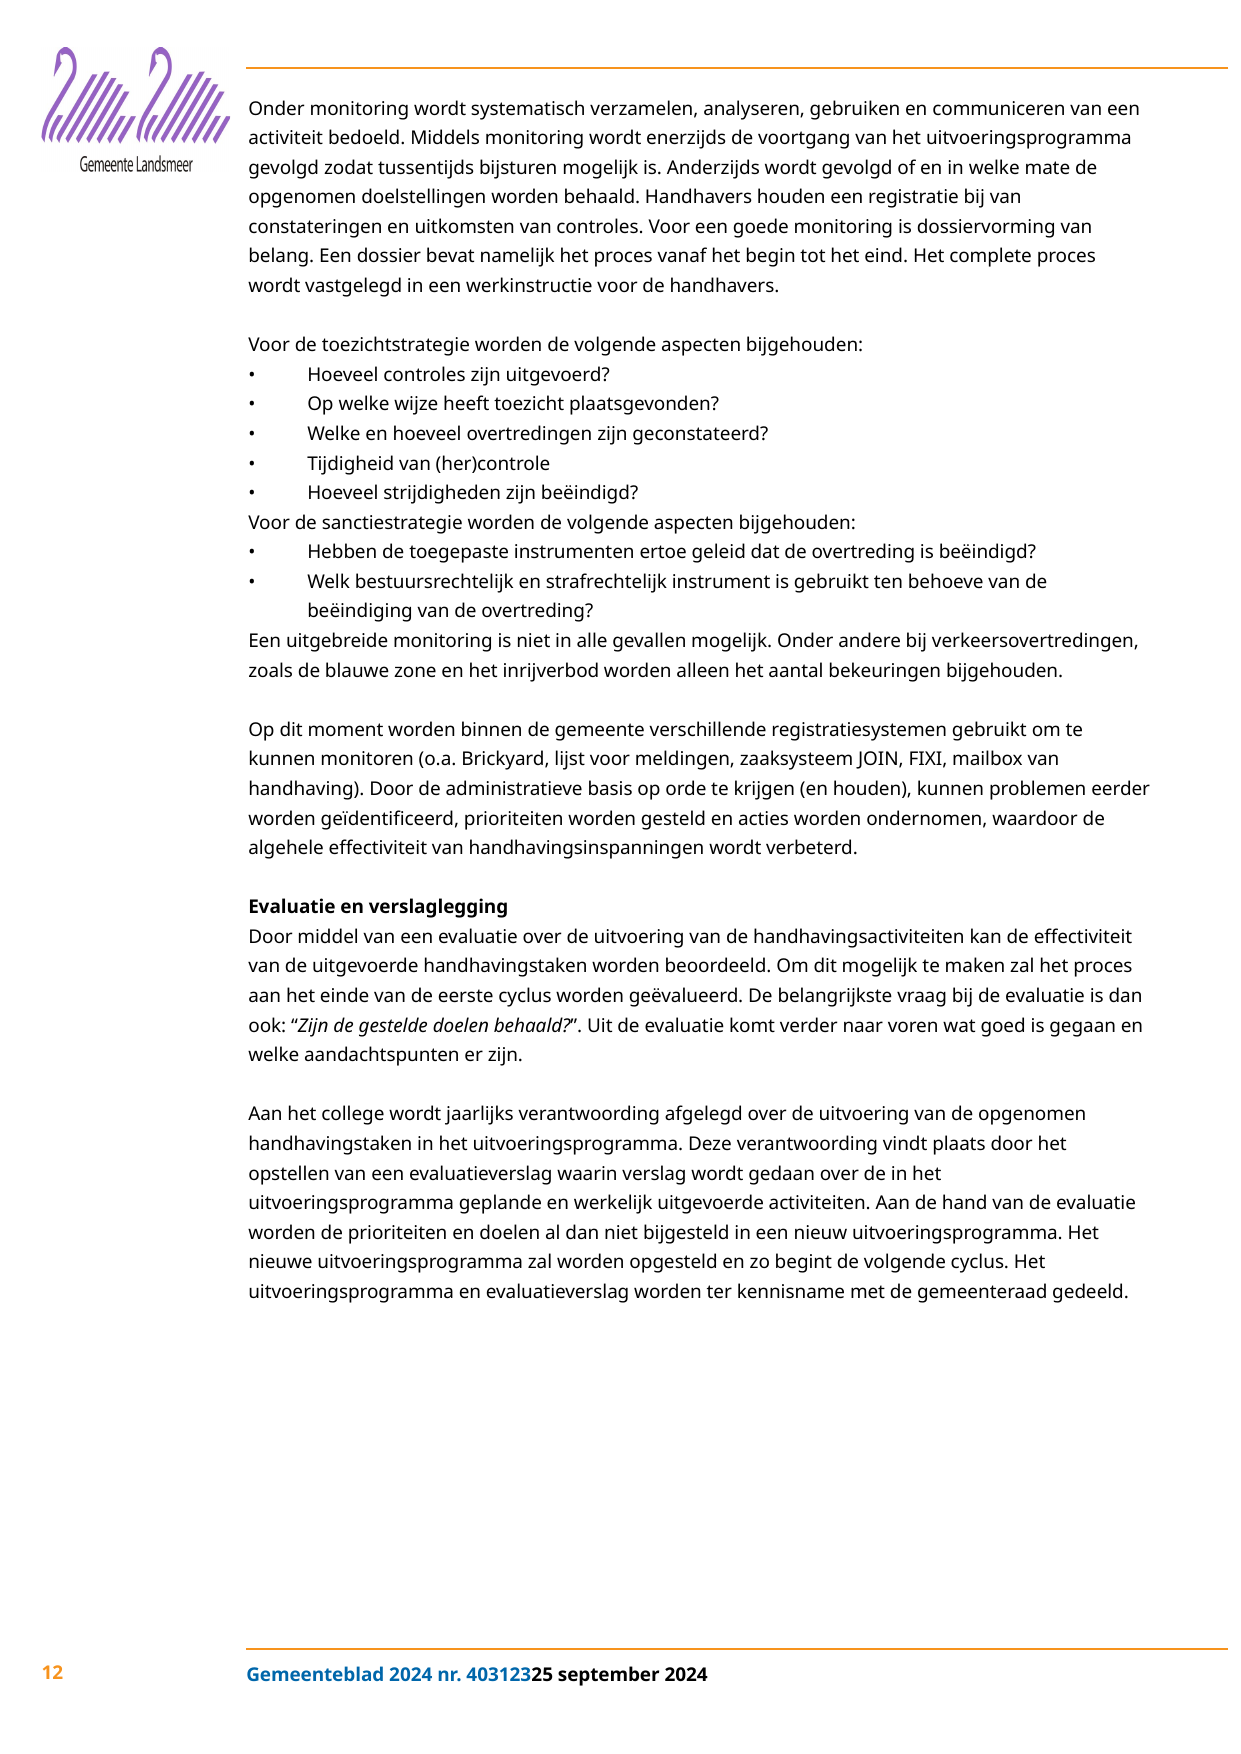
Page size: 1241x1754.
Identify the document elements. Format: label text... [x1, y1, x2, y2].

list Hebben de toegepaste instrumenten ertoe geleid dat de overtreding is beëindigd? [248, 538, 1152, 564]
text Door middel van een evaluatie over de uitvoering van de handhavingsactiviteiten kan de effectiviteit van de uitgevoerde handhavingstaken worden beoordeeld. Om dit mogelijk te maken zal het proces aan het einde van de eerste cyclus worden geëvalueerd. De belangrijkste vraag bij de evaluatie is dan ook: “Zijn de gestelde doelen behaald?”. Uit de evaluatie komt verder naar voren wat goed is gegaan en welke aandachtspunten er zijn. [248, 923, 1152, 1067]
text Voor de sanctiestrategie worden de volgende aspecten bijgehouden: [248, 509, 1152, 535]
text Voor de toezichtstrategie worden de volgende aspecten bijgehouden: [248, 331, 1152, 357]
list Hoeveel strijdigheden zijn beëindigd? [248, 479, 1152, 505]
text Evaluatie en verslaglegging [248, 893, 1152, 919]
text Op dit moment worden binnen de gemeente verschillende registratiesystemen gebruikt om te kunnen monitoren (o.a. Brickyard, lijst voor meldingen, zaaksysteem JOIN, FIXI, mailbox van handhaving). Door de administratieve basis op orde te krijgen (en houden), kunnen problemen eerder worden geïdentificeerd, prioriteiten worden gesteld en acties worden ondernomen, waardoor de algehele effectiviteit van handhavingsinspanningen wordt verbeterd. [248, 716, 1152, 860]
text Onder monitoring wordt systematisch verzamelen, analyseren, gebruiken en communiceren van een activiteit bedoeld. Middels monitoring wordt enerzijds de voortgang van het uitvoeringsprogramma gevolgd zodat tussentijds bijsturen mogelijk is. Anderzijds wordt gevolgd of en in welke mate de opgenomen doelstellingen worden behaald. Handhavers houden een registratie bij van constateringen en uitkomsten van controles. Voor een goede monitoring is dossiervorming van belang. Een dossier bevat namelijk het proces vanaf het begin tot het eind. Het complete proces wordt vastgelegd in een werkinstructie voor de handhavers. [248, 95, 1152, 298]
list Welk bestuursrechtelijk en strafrechtelijk instrument is gebruikt ten behoeve van de beëindiging van de overtreding? [248, 568, 1152, 623]
list Welke en hoeveel overtredingen zijn geconstateerd? [248, 420, 1152, 446]
text Een uitgebreide monitoring is niet in alle gevallen mogelijk. Onder andere bij verkeersovertredingen, zoals de blauwe zone en het inrijverbod worden alleen het aantal bekeuringen bijgehouden. [248, 627, 1152, 683]
list Tijdigheid van (her)controle [248, 450, 1152, 476]
picture [41, 47, 231, 172]
list Op welke wijze heeft toezicht plaatsgevonden? [248, 391, 1152, 416]
text Aan het college wordt jaarlijks verantwoording afgelegd over de uitvoering van de opgenomen handhavingstaken in het uitvoeringsprogramma. Deze verantwoording vindt plaats door het opstellen van een evaluatieverslag waarin verslag wordt gedaan over de in het uitvoeringsprogramma geplande en werkelijk uitgevoerde activiteiten. Aan de hand van de evaluatie worden de prioriteiten en doelen al dan niet bijgesteld in een nieuw uitvoeringsprogramma. Het nieuwe uitvoeringsprogramma zal worden opgesteld en zo begint de volgende cyclus. Het uitvoeringsprogramma en evaluatieverslag worden ter kennisname met de gemeenteraad gedeeld. [248, 1101, 1152, 1304]
list Hoeveel controles zijn uitgevoerd? [248, 361, 1152, 387]
